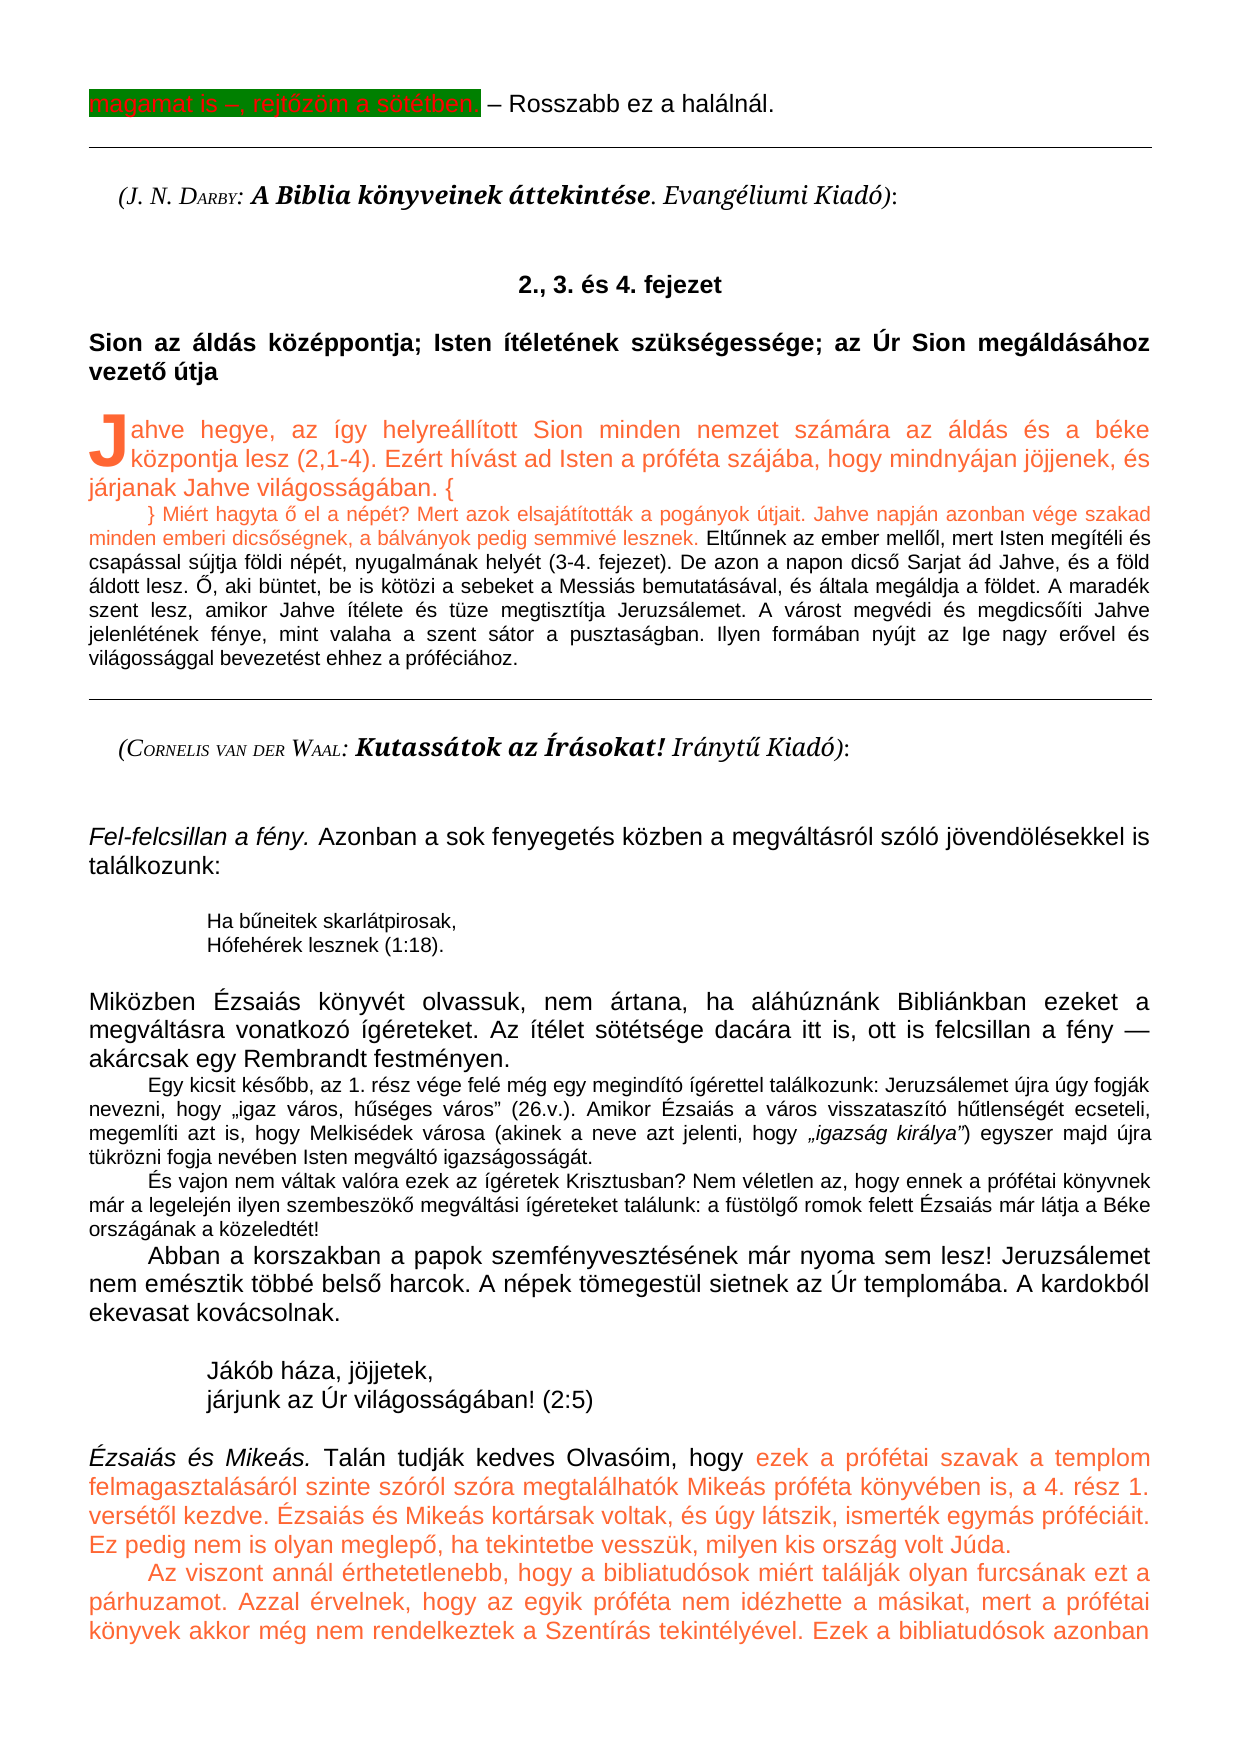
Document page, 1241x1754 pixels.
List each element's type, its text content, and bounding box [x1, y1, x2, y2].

text Jahve hegye, az így helyreállított Sion minden nemzet számára az áldás és a béke központja lesz (2,1-4). Ezért hívást ad Isten a próféta szájába, hogy mindnyájan jöjjenek, és járjanak Jahve világosságában. { [88, 415, 1152, 502]
text Jákób háza, jöjjetek, járjunk az Úr világosságában! (2:5) [207, 1356, 1152, 1414]
text Ézsaiás és Mikeás. Talán tudják kedves Olvasóim, hogy ezek a prófétai szavak a templom felmagasztalásáról szinte szóról szóra megtalálhatók Mikeás próféta könyvében is, a 4. rész 1. versétől kezdve. Ézsaiás és Mikeás kortársak voltak, és úgy látszik, ismerték egymás próféciáit. Ez pedig nem is olyan meglepő, ha tekintetbe vesszük, milyen kis ország volt Júda. [88, 1443, 1152, 1558]
text 2., 3. és 4. fejezet [88, 270, 1152, 299]
text Egy kicsit később, az 1. rész vége felé még egy megindító ígérettel találkozunk: Jeruzsálemet újra úgy fogják nevezni, hogy „igaz város, hűséges város” (26.v.). Amikor Ézsaiás a város visszataszító hűtlenségét ecseteli, megemlíti azt is, hogy Melkisédek városa (akinek a neve azt jelenti, hogy „igazság királya”) egyszer majd újra tükrözni fogja nevében Isten megváltó igazságosságát. [88, 1073, 1152, 1169]
text Abban a korszakban a papok szemfényvesztésének már nyoma sem lesz! Jeruzsálemet nem emésztik többé belső harcok. A népek tömegestül sietnek az Úr templomába. A kardokból ekevasat kovácsolnak. [88, 1241, 1152, 1327]
text Sion az áldás középpontja; Isten ítéletének szükségessége; az Úr Sion megáldásához vezető útja [88, 328, 1152, 386]
text magamat is –, rejtőzöm a sötétben. – Rosszabb ez a halálnál. [88, 88, 1152, 117]
text (J. N. Darby: A Biblia könyveinek áttekintése. Evangéliumi Kiadó): [88, 148, 1152, 241]
text Miközben Ézsaiás könyvét olvassuk, nem ártana, ha aláhúznánk Bibliánkban ezeket a megváltásra vonatkozó ígéreteket. Az ítélet sötétsége dacára itt is, ott is felcsillan a fény — akárcsak egy Rembrandt festményen. [88, 987, 1152, 1073]
text És vajon nem váltak valóra ezek az ígéretek Krisztusban? Nem véletlen az, hogy ennek a prófétai könyvnek már a legelején ilyen szembeszökő megváltási ígéreteket találunk: a füstölgő romok felett Ézsaiás már látja a Béke országának a közeledtét! [88, 1169, 1152, 1241]
text Ha bűneitek skarlátpirosak, Hófehérek lesznek (1:18). [207, 909, 1152, 957]
text Fel-felcsillan a fény. Azonban a sok fenyegetés közben a megváltásról szóló jövendölésekkel is találkozunk: [88, 822, 1152, 880]
text (Cornelis van der Waal: Kutassátok az Írásokat! Iránytű Kiadó): [88, 700, 1152, 793]
text Az viszont annál érthetetlenebb, hogy a bibliatudósok miért találják olyan furcsának ezt a párhuzamot. Azzal érvelnek, hogy az egyik próféta nem idézhette a másikat, mert a prófétai könyvek akkor még nem rendelkeztek a Szentírás tekintélyével. Ezek a bibliatudósok azonban [88, 1558, 1152, 1644]
text } Miért hagyta ő el a népét? Mert azok elsajátították a pogányok útjait. Jahve napján azonban vége szakad minden emberi dicsőségnek, a bálványok pedig semmivé lesznek. Eltűnnek az ember mellől, mert Isten megítéli és csapással sújtja földi népét, nyugalmának helyét (3-4. fejezet). De azon a napon dicső Sarjat ád Jahve, és a föld áldott lesz. Ő, aki büntet, be is kötözi a sebeket a Messiás bemutatásával, és általa megáldja a földet. A maradék szent lesz, amikor Jahve ítélete és tüze megtisztítja Jeruzsálemet. A várost megvédi és megdicsőíti Jahve jelenlétének fénye, mint valaha a szent sátor a pusztaságban. Ilyen formában nyújt az Ige nagy erővel és világossággal bevezetést ehhez a próféciához. [88, 502, 1152, 669]
